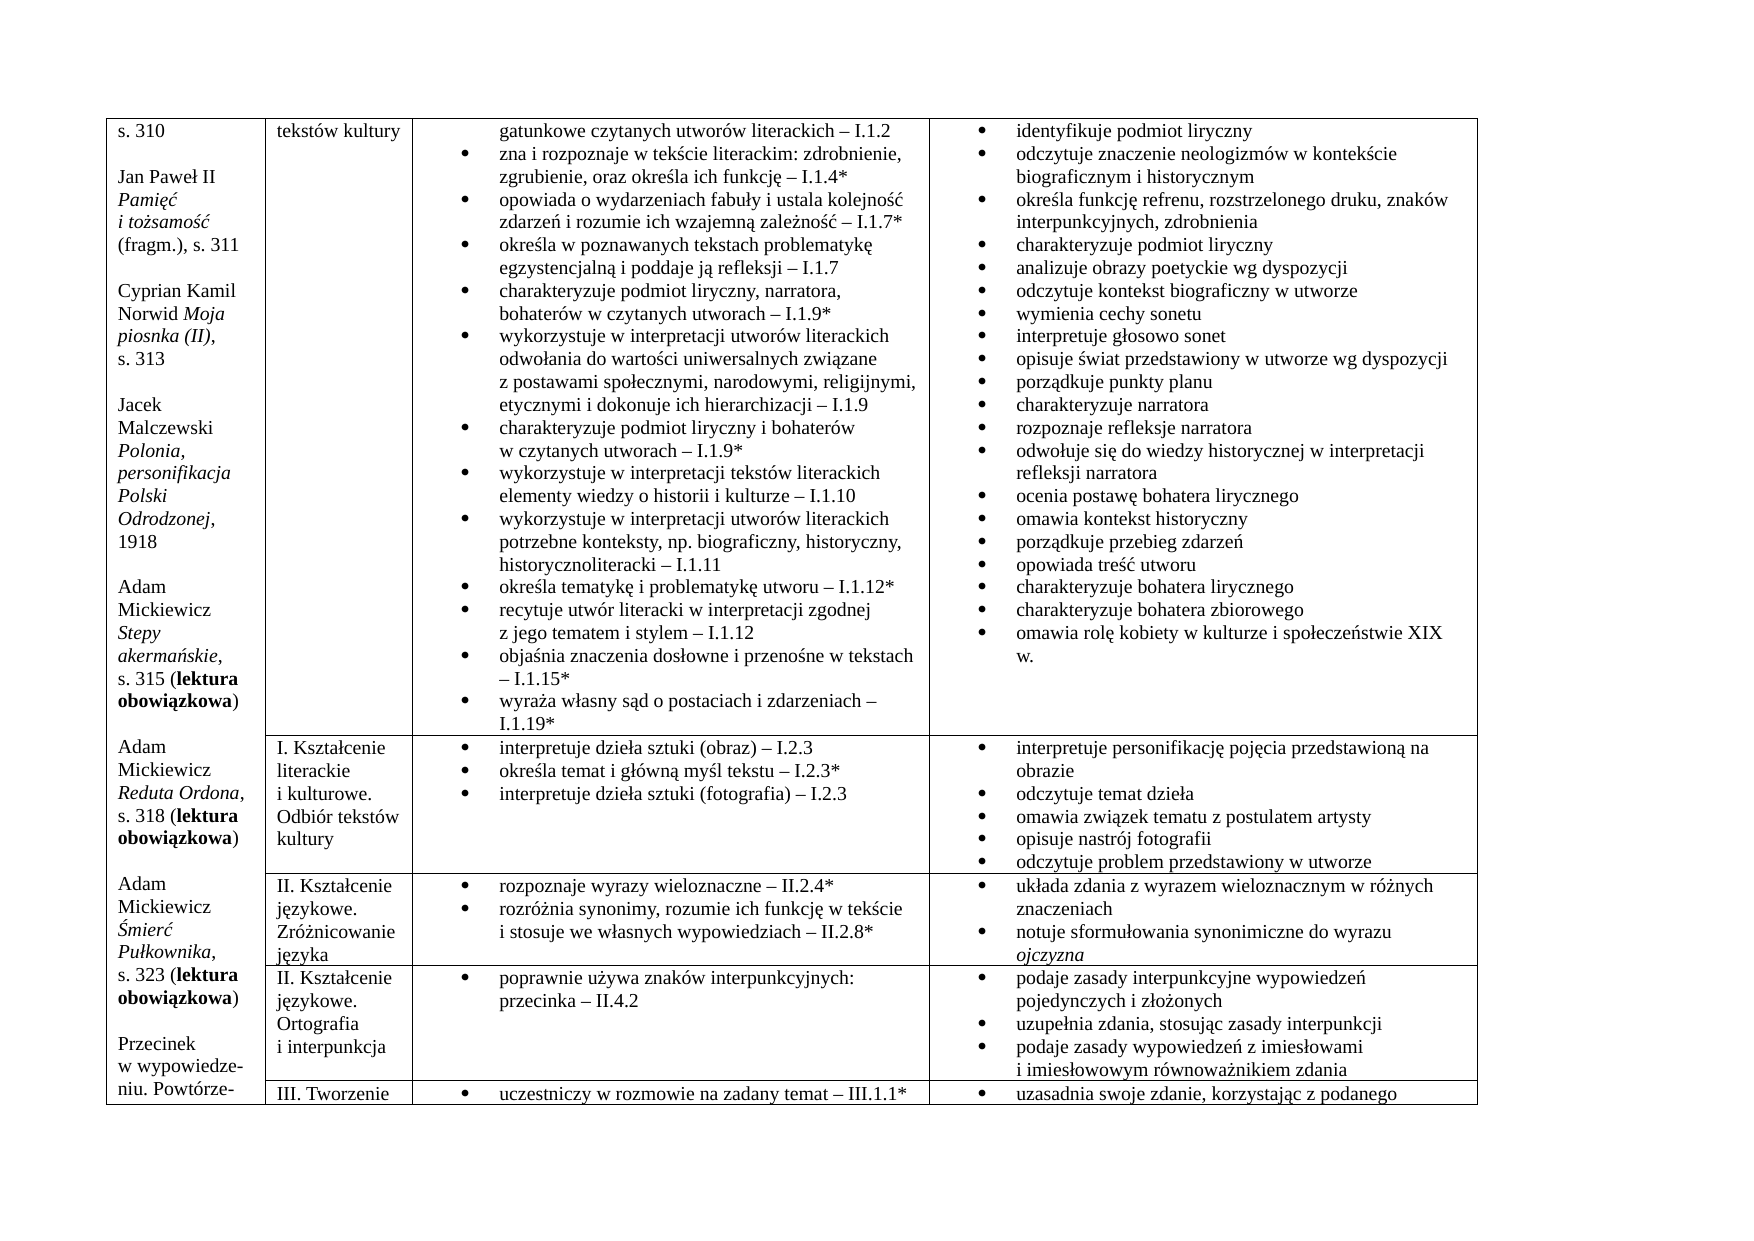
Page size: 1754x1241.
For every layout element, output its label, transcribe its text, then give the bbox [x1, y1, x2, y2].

table_cell uzasadnia swoje zdanie, korzystając z podanego słownictwa rozmawia na podany temat wg dyspozycji dyskutuje o polskich wartościach (materialnych i duchowych) ważnych dla przyszłości tworzy kilkuzdaniową wypowiedź, stosując wypowiedzenia złożone redaguje kilkuzdaniową wypowiedź oceniającą postawę bohatera [930, 1081, 1477, 1104]
table_cell interpretuje personifikację pojęcia przedstawioną na obrazie odczytuje temat dzieła omawia związek tematu z postulatem artysty opisuje nastrój fotografii odczytuje problem przedstawiony w utworze [930, 736, 1477, 873]
table_cell interpretuje dzieła sztuki (obraz) – I.2.3 określa temat i główną myśl tekstu – I.2.3* interpretuje dzieła sztuki (fotografia) – I.2.3 [413, 736, 929, 873]
table_cell omawia elementy świata przedstawionego – I.1.1* wyodrębnia obrazy poetyckie w poezji – I.1.1* rozróżnia gatunki liryki, w tym: sonet, i wymienia ich podstawowe cechy oraz wskazuje cechy gatunkowe czytanych utworów literackich – I.1.2 zna i rozpoznaje w tekście literackim: zdrobnienie, zgrubienie, oraz określa ich funkcję – I.1.4* opowiada o wydarzeniach fabuły i ustala kolejność zdarzeń i rozumie ich wzajemną zależność – I.1.7* określa w poznawanych tekstach problematykę egzystencjalną i poddaje ją refleksji – I.1.7 charakteryzuje podmiot liryczny, narratora, bohaterów w czytanych utworach – I.1.9* wykorzystuje w interpretacji utworów literackich odwołania do wartości uniwersalnych związane z postawami społecznymi, narodowymi, religijnymi, etycznymi i dokonuje ich hierarchizacji – I.1.9 charakteryzuje podmiot liryczny i bohaterów w czytanych utworach – I.1.9* wykorzystuje w interpretacji tekstów literackich elementy wiedzy o historii i kulturze – I.1.10 wykorzystuje w interpretacji utworów literackich potrzebne konteksty, np. biograficzny, historyczny, historycznoliteracki – I.1.11 określa tematykę i problematykę utworu – I.1.12* recytuje utwór literacki w interpretacji zgodnej z jego tematem i stylem – I.1.12 objaśnia znaczenia dosłowne i przenośne w tekstach – I.1.15* wyraża własny sąd o postaciach i zdarzeniach – I.1.19* [413, 119, 929, 735]
table_cell podaje zasady interpunkcyjne wypowiedzeń pojedynczych i złożonych uzupełnia zdania, stosując zasady interpunkcji podaje zasady wypowiedzeń z imiesłowami i imiesłowowym równoważnikiem zdania [930, 966, 1477, 1080]
table_cell określa problem przedstawiony we fragmencie tekstu rozważa rolę dziedzictwa duchowego w życiu narodu nazywa wartości moralne charakteryzuje bohatera lirycznego identyfikuje podmiot liryczny odczytuje znaczenie neologizmów w kontekście biograficznym i historycznym określa funkcję refrenu, rozstrzelonego druku, znaków interpunkcyjnych, zdrobnienia charakteryzuje podmiot liryczny analizuje obrazy poetyckie wg dyspozycji odczytuje kontekst biograficzny w utworze wymienia cechy sonetu interpretuje głosowo sonet opisuje świat przedstawiony w utworze wg dyspozycji porządkuje punkty planu charakteryzuje narratora rozpoznaje refleksje narratora odwołuje się do wiedzy historycznej w interpretacji refleksji narratora ocenia postawę bohatera lirycznego omawia kontekst historyczny porządkuje przebieg zdarzeń opowiada treść utworu charakteryzuje bohatera lirycznego charakteryzuje bohatera zbiorowego omawia rolę kobiety w kulturze i społeczeństwie XIX w. [930, 119, 1477, 735]
table_cell układa zdania z wyrazem wieloznacznym w różnych znaczeniach notuje sformułowania synonimiczne do wyrazu ojczyzna [930, 874, 1477, 965]
table_cell s. 310 Jan Paweł II Pamięć i tożsamość (fragm.), s. 311 Cyprian Kamil Norwid Moja piosnka (II), s. 313 Jacek Malczewski Polonia, personifikacja Polski Odrodzonej, 1918 Adam Mickiewicz Stepy akermańskie, s. 315 (lektura obowiązkowa) Adam Mickiewicz Reduta Ordona, s. 318 (lektura obowiązkowa) Adam Mickiewicz Śmierć Pułkownika, s. 323 (lektura obowiązkowa) Przecinek w wypowiedze-niu. Powtórze- [107, 119, 265, 1104]
table_cell uczestniczy w rozmowie na zadany temat – III.1.1* tworzy logiczną, semantycznie pełną i uporządko-waną wypowiedź – III.1.3* wykorzystuje znajomość zasad tworzenia argumentów przy tworzeniu rozprawki oraz innych tekstów argumentacyjnych – III.1.4 [413, 1081, 929, 1104]
table_cell poprawnie używa znaków interpunkcyjnych: przecinka – II.4.2 [413, 966, 929, 1080]
table_cell II. Kształcenie językowe. Zróżnicowanie języka [266, 874, 412, 965]
table_cell rozpoznaje wyrazy wieloznaczne – II.2.4* rozróżnia synonimy, rozumie ich funkcję w tekście i stosuje we własnych wypowiedziach – II.2.8* [413, 874, 929, 965]
table_cell I. Kształcenie literackie i kulturowe. Odbiór tekstów kultury [266, 736, 412, 873]
table_cell II. Kształcenie językowe. Ortografia i interpunkcja [266, 966, 412, 1080]
table_cell III. Tworzenie [266, 1081, 412, 1104]
table_cell tekstów kultury [266, 119, 412, 735]
